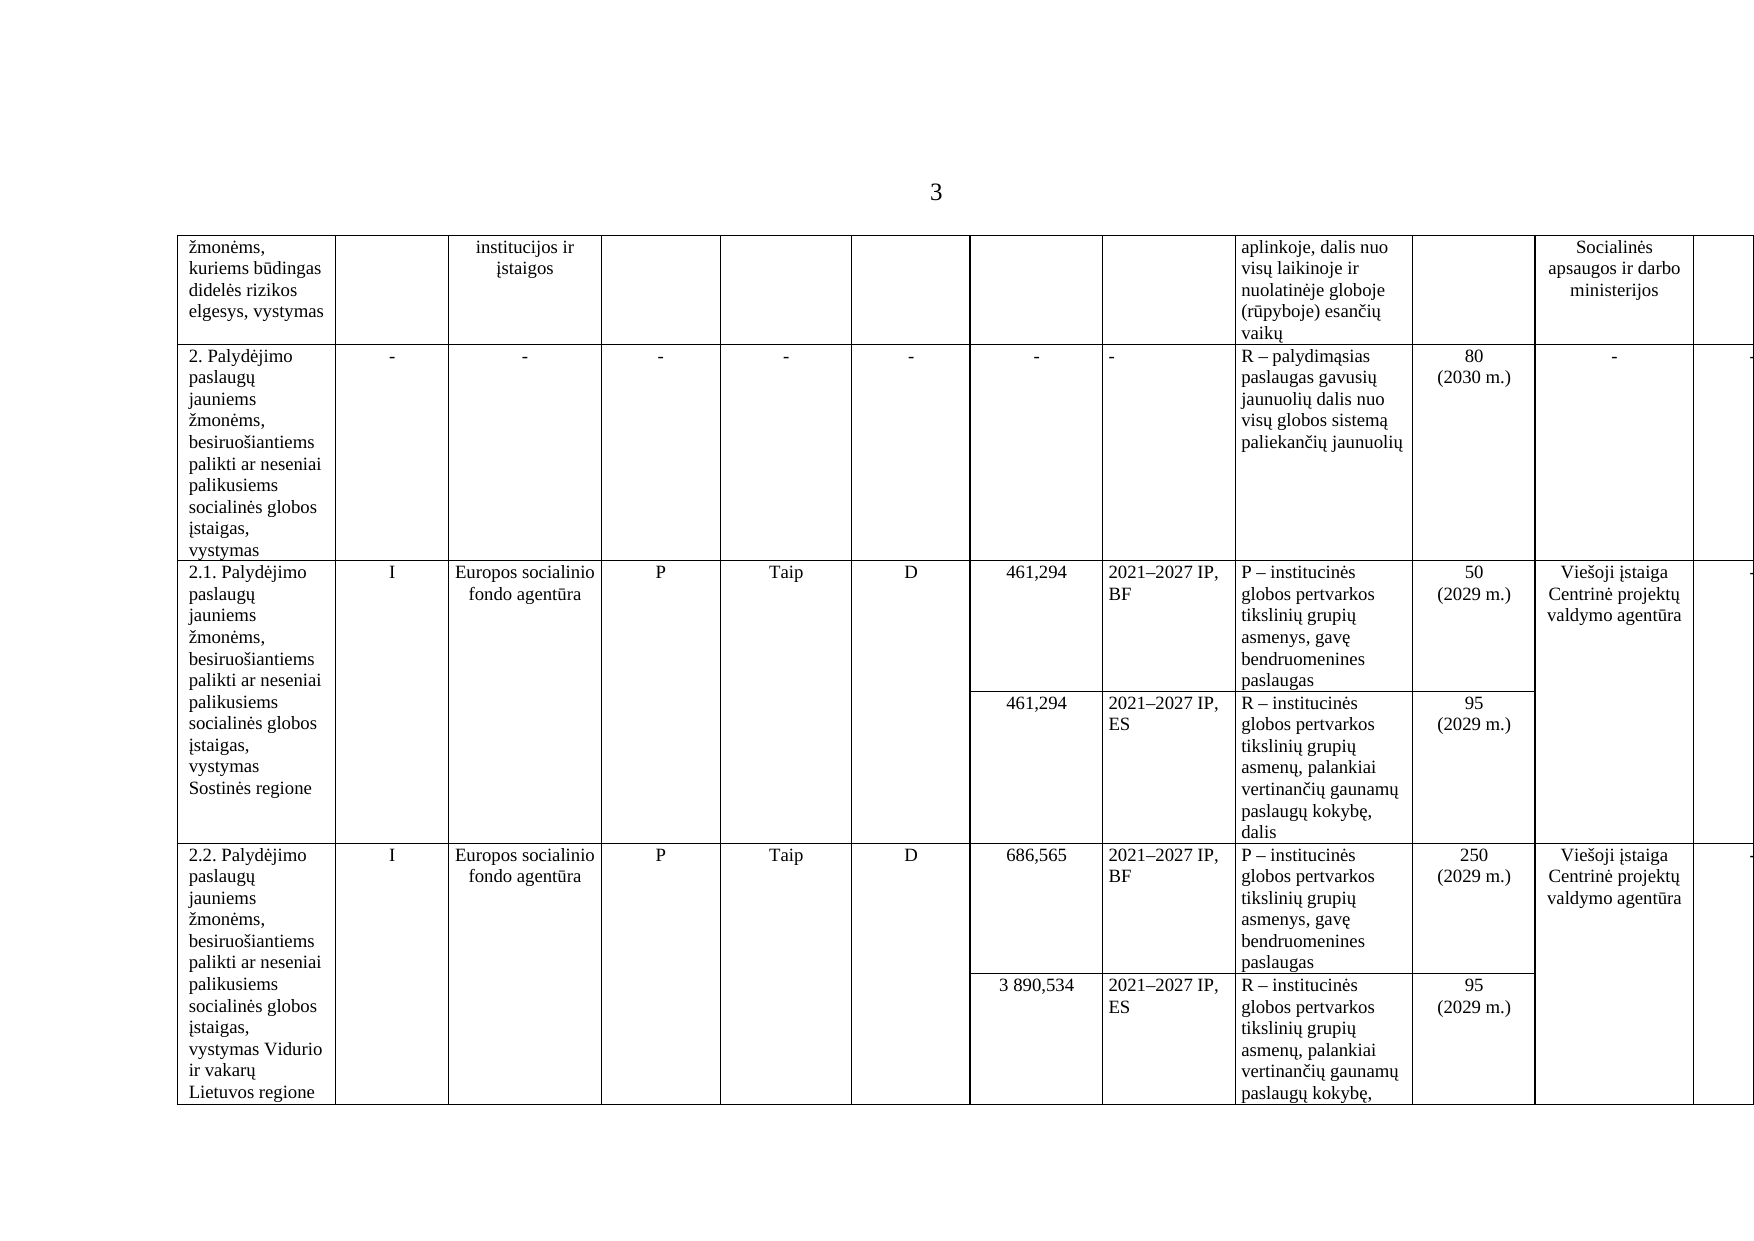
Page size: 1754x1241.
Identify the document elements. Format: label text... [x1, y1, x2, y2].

table_cell - [852, 345, 969, 560]
table_cell - [1694, 561, 1753, 843]
table_cell [602, 236, 720, 343]
table_cell P – institucinės globos pertvarkos tikslinių grupių asmenys, gavę bendruomenines paslaugas [1236, 561, 1412, 691]
table_cell [1413, 236, 1534, 343]
table_cell Taip [721, 561, 851, 843]
table_cell 2021–2027 IP, BF [1103, 844, 1235, 973]
table_cell D [852, 844, 969, 1103]
table_cell - [449, 345, 601, 560]
table_cell I [336, 561, 448, 843]
table_cell [721, 236, 851, 343]
table_cell [852, 236, 969, 343]
table_cell 80 (2030 m.) [1413, 345, 1534, 560]
table_cell 2.1. Palydėjimo paslaugų jauniems žmonėms, besiruošiantiems palikti ar neseniai palikusiems socialinės globos įstaigas, vystymas Sostinės regione [178, 561, 335, 843]
table_cell - [1536, 345, 1693, 560]
table_cell Socialinės apsaugos ir darbo ministerijos [1536, 236, 1693, 343]
table_cell 2021–2027 IP, ES [1103, 974, 1235, 1103]
table_cell D [852, 561, 969, 843]
table_cell 50 (2029 m.) [1413, 561, 1534, 691]
table_cell R – palydimąsias paslaugas gavusių jaunuolių dalis nuo visų globos sistemą paliekančių jaunuolių [1236, 345, 1412, 560]
table_cell 95 (2029 m.) [1413, 974, 1534, 1103]
table_cell 686,565 [971, 844, 1102, 973]
table_cell Europos socialinio fondo agentūra [449, 844, 601, 1103]
table_cell - [1103, 345, 1235, 560]
table_cell [1103, 236, 1235, 343]
table_cell 3 890,534 [971, 974, 1102, 1103]
table_cell 461,294 [971, 561, 1102, 691]
table_cell Viešoji įstaiga Centrinė projektų valdymo agentūra [1536, 844, 1693, 1103]
table_cell 2021–2027 IP, ES [1103, 692, 1235, 843]
table_cell P [602, 844, 720, 1103]
table_cell - [721, 345, 851, 560]
table_cell žmonėms, kuriems būdingas didelės rizikos elgesys, vystymas [178, 236, 335, 343]
table_cell I [336, 844, 448, 1103]
table_cell - [1694, 345, 1753, 560]
table_cell - [971, 345, 1102, 560]
table_cell Taip [721, 844, 851, 1103]
table_cell 2021–2027 IP, BF [1103, 561, 1235, 691]
table_cell [336, 236, 448, 343]
table_cell P – institucinės globos pertvarkos tikslinių grupių asmenys, gavę bendruomenines paslaugas [1236, 844, 1412, 973]
table_cell aplinkoje, dalis nuo visų laikinoje ir nuolatinėje globoje (rūpyboje) esančių vaikų [1236, 236, 1412, 343]
table_cell - [602, 345, 720, 560]
table_cell R – institucinės globos pertvarkos tikslinių grupių asmenų, palankiai vertinančių gaunamų paslaugų kokybę, dalis [1236, 692, 1412, 843]
table_cell 250 (2029 m.) [1413, 844, 1534, 973]
table_cell 461,294 [971, 692, 1102, 843]
table_cell - [1694, 844, 1753, 1103]
table_cell [971, 236, 1102, 343]
table_cell Viešoji įstaiga Centrinė projektų valdymo agentūra [1536, 561, 1693, 843]
table_cell - [336, 345, 448, 560]
table_cell R – institucinės globos pertvarkos tikslinių grupių asmenų, palankiai vertinančių gaunamų paslaugų kokybę, [1236, 974, 1412, 1103]
table_cell - [1694, 236, 1753, 343]
table_cell Europos socialinio fondo agentūra [449, 561, 601, 843]
table_cell institucijos ir įstaigos [449, 236, 601, 343]
table_cell P [602, 561, 720, 843]
table_cell 95 (2029 m.) [1413, 692, 1534, 843]
table_cell 2.2. Palydėjimo paslaugų jauniems žmonėms, besiruošiantiems palikti ar neseniai palikusiems socialinės globos įstaigas, vystymas Vidurio ir vakarų Lietuvos regione [178, 844, 335, 1103]
table_cell 2. Palydėjimo paslaugų jauniems žmonėms, besiruošiantiems palikti ar neseniai palikusiems socialinės globos įstaigas, vystymas [178, 345, 335, 560]
